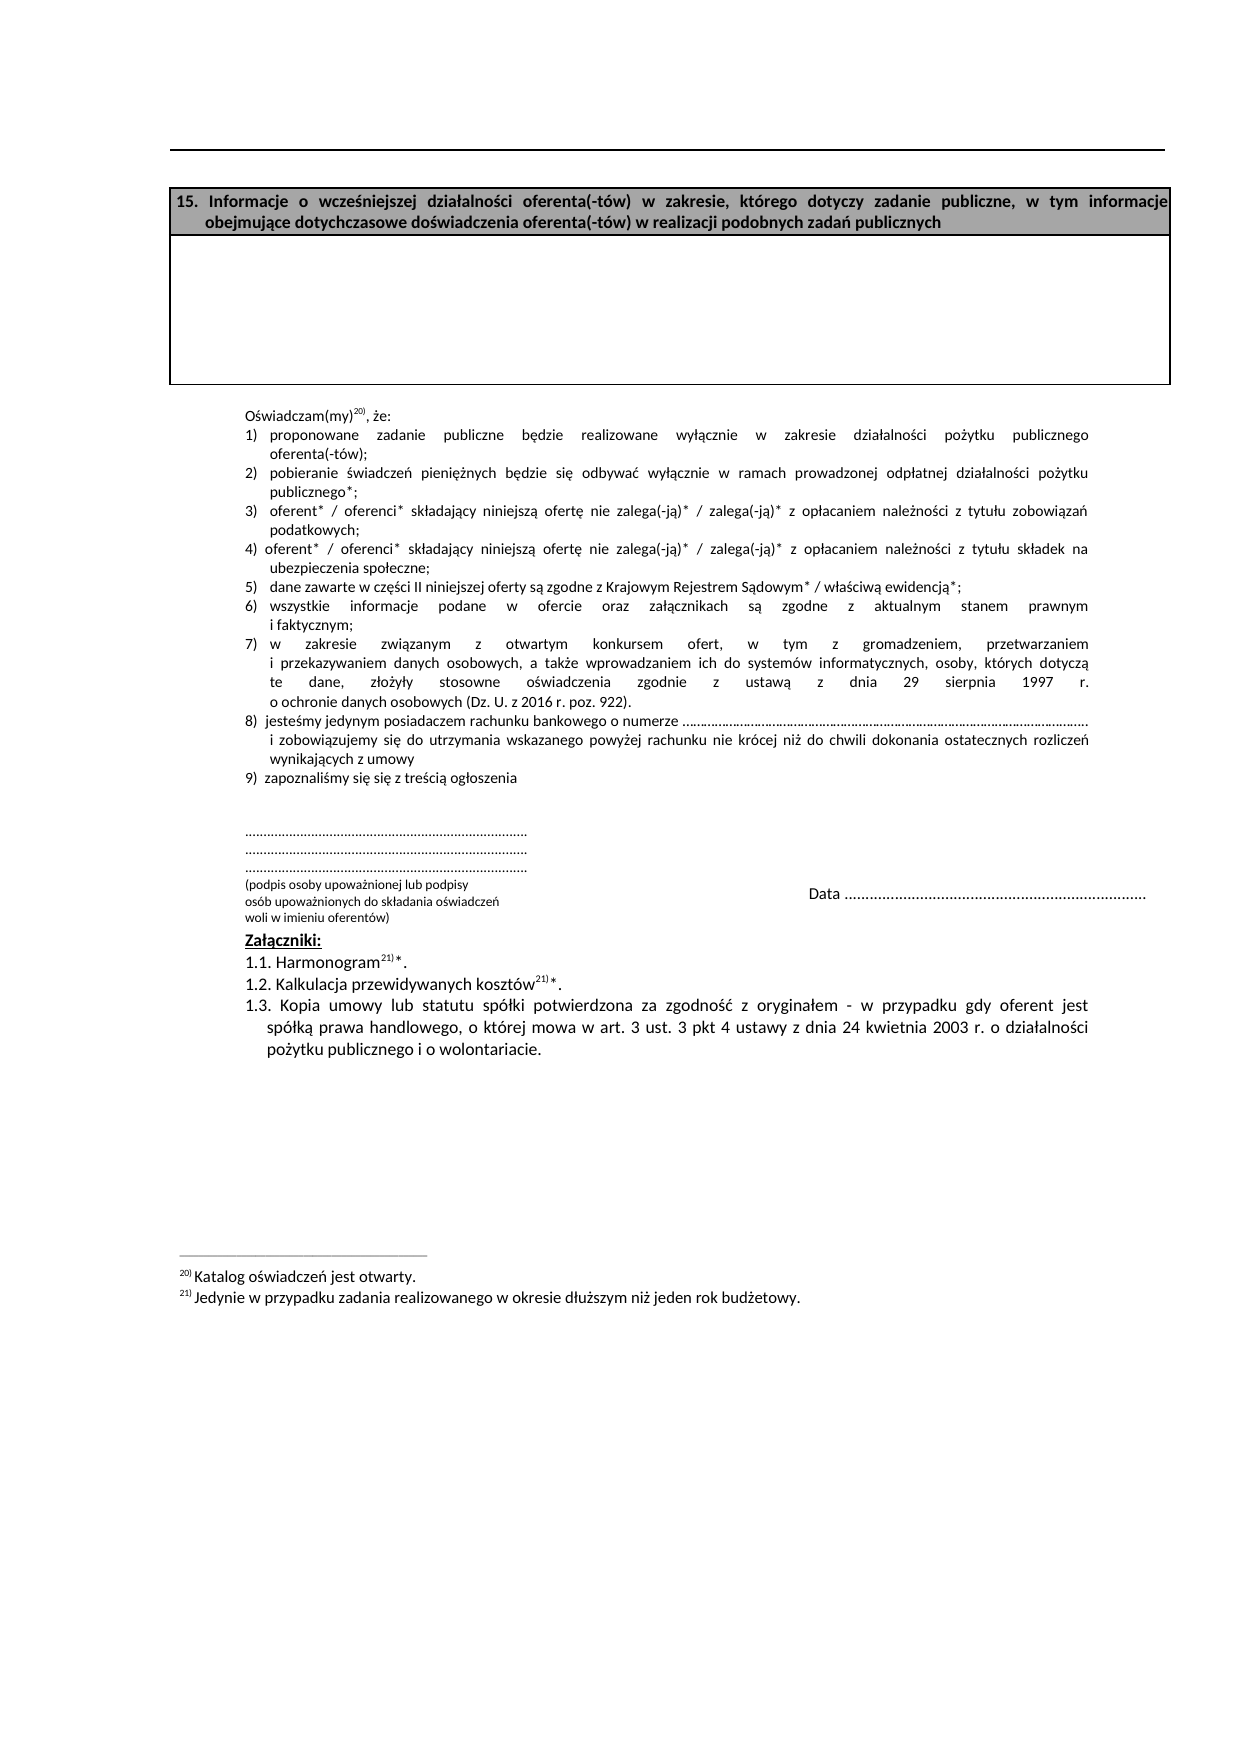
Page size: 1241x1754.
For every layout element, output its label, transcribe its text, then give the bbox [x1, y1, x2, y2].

table_cell ............................................................................. ............................................................................. ............................................................................. (podpis osoby upoważnionej lub podpisy osób upoważnionych do składania oświadczeń woli w imieniu oferentów) [170, 787, 808, 929]
table_cell Załączniki: 1.1. Harmonogram21)*. 1.2. Kalkulacja przewidywanych kosztów21)*. 1.3. Kopia umowy lub statutu spółki potwierdzona za zgodność z oryginałem - w przypadku gdy oferent jest spółką prawa handlowego, o której mowa w art. 3 ust. 3 pkt 4 ustawy z dnia 24 kwietnia 2003 r. o działalności pożytku publicznego i o wolontariacie. [170, 929, 1165, 1155]
table_cell [97, 384, 170, 787]
table_cell Oświadczam(my)20), że: 1) proponowane zadanie publiczne będzie realizowane wyłącznie w zakresie działalności pożytku publicznego oferenta(-tów); 2) pobieranie świadczeń pieniężnych będzie się odbywać wyłącznie w ramach prowadzonej odpłatnej działalności pożytku publicznego*; 3) oferent* / oferenci* składający niniejszą ofertę nie zalega(-ją)* / zalega(-ją)* z opłacaniem należności z tytułu zobowiązań podatkowych; 4) oferent* / oferenci* składający niniejszą ofertę nie zalega(-ją)* / zalega(-ją)* z opłacaniem należności z tytułu składek na ubezpieczenia społeczne; 5) dane zawarte w części II niniejszej oferty są zgodne z Krajowym Rejestrem Sądowym* / właściwą ewidencją*; 6) wszystkie informacje podane w ofercie oraz załącznikach są zgodne z aktualnym stanem prawnym i faktycznym; 7) w zakresie związanym z otwartym konkursem ofert, w tym z gromadzeniem, przetwarzaniem i przekazywaniem danych osobowych, a także wprowadzaniem ich do systemów informatycznych, osoby, których dotyczą te dane, złożyły stosowne oświadczenia zgodnie z ustawą z dnia 29 sierpnia 1997 r. o ochronie danych osobowych (Dz. U. z 2016 r. poz. 922). 8) jesteśmy jedynym posiadaczem rachunku bankowego o numerze ………………………………………………………………………………………………….. i zobowiązujemy się do utrzymania wskazanego powyżej rachunku nie krócej niż do chwili dokonania ostatecznych rozliczeń wynikających z umowy 9) zapoznaliśmy się się z treścią ogłoszenia [170, 385, 1165, 787]
table_cell [97, 787, 170, 929]
table_cell Data ........................................................................ [809, 787, 1165, 929]
table_cell 15. Informacje o wcześniejszej działalności oferenta(-tów) w zakresie, którego dotyczy zadanie publiczne, w tym informacje obejmujące dotychczasowe doświadczenia oferenta(-tów) w realizacji podobnych zadań publicznych [171, 189, 1169, 234]
table_cell ____________________________________________________ 20) Katalog oświadczeń jest otwarty. 21) Jedynie w przypadku zadania realizowanego w okresie dłuższym niż jeden rok budżetowy. [97, 1155, 1093, 1307]
table_cell [1165, 385, 1170, 787]
table_cell [1165, 1155, 1170, 1307]
table_cell [97, 187, 169, 234]
table_cell [97, 929, 170, 1155]
table_cell [171, 236, 1169, 384]
table_cell [1165, 149, 1170, 187]
table_cell [97, 149, 170, 187]
table_cell [170, 151, 1165, 187]
table_cell [97, 234, 169, 384]
table_cell [1093, 1155, 1165, 1307]
table_cell [1165, 787, 1170, 929]
table_cell [1165, 929, 1170, 1155]
